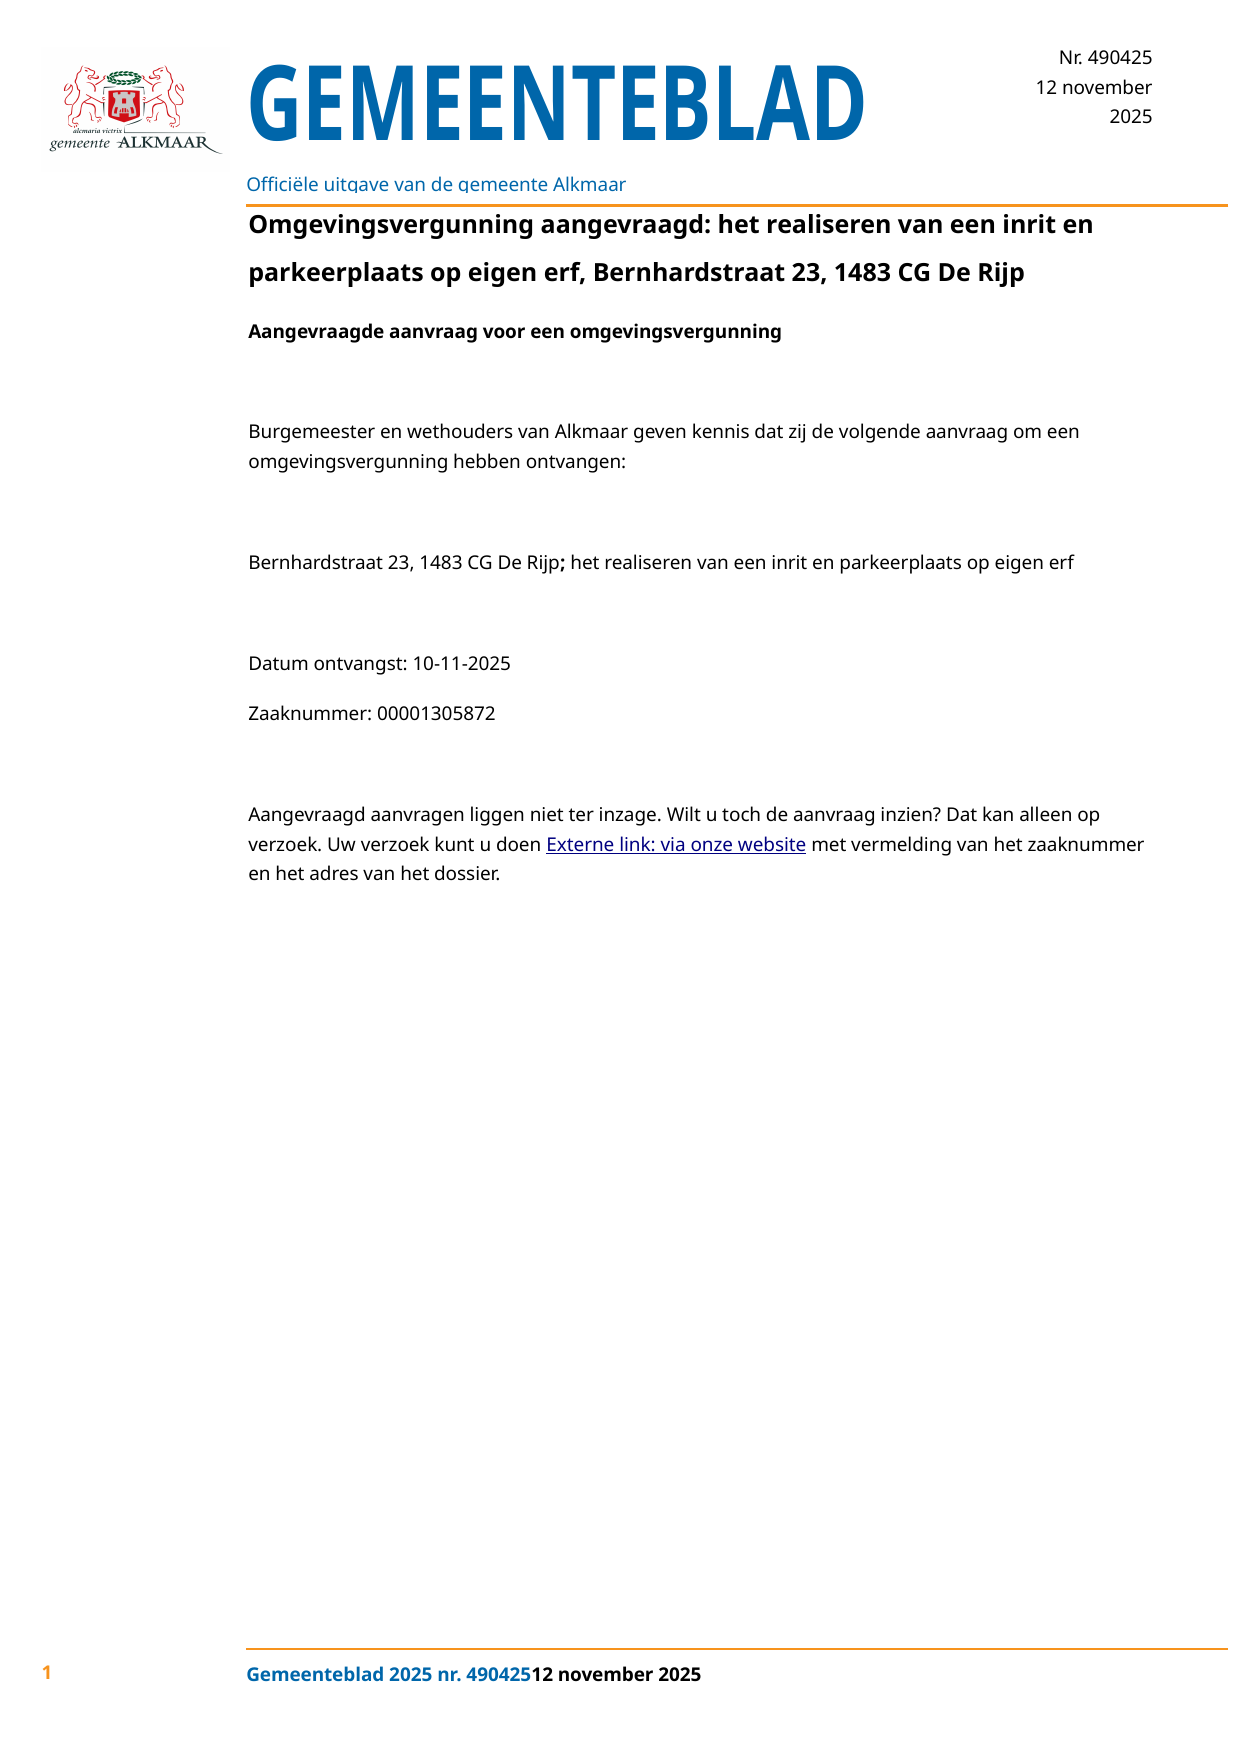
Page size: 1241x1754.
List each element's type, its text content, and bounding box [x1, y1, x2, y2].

text Aangevraagd aanvragen liggen niet ter inzage. Wilt u toch de aanvraag inzien? Dat kan alleen op verzoek. Uw verzoek kunt u doen Externe link: via onze website met vermelding van het zaaknummer en het adres van het dossier. [248, 801, 1152, 886]
text Omgevingsvergunning aangevraagd: het realiseren van een inrit en parkeerplaats op eigen erf, Bernhardstraat 23, 1483 CG De Rijp [248, 207, 1152, 288]
picture [41, 47, 231, 172]
text Datum ontvangst: 10-11-2025 [248, 650, 1152, 676]
text Zaaknummer: 00001305872 [248, 700, 1152, 726]
text Burgemeester en wethouders van Alkmaar geven kennis dat zij de volgende aanvraag om een omgevingsvergunning hebben ontvangen: [248, 419, 1152, 474]
text Aangevraagde aanvraag voor een omgevingsvergunning [248, 318, 1152, 344]
text Bernhardstraat 23, 1483 CG De Rijp; het realiseren van een inrit en parkeerplaats op eigen erf [248, 549, 1152, 575]
